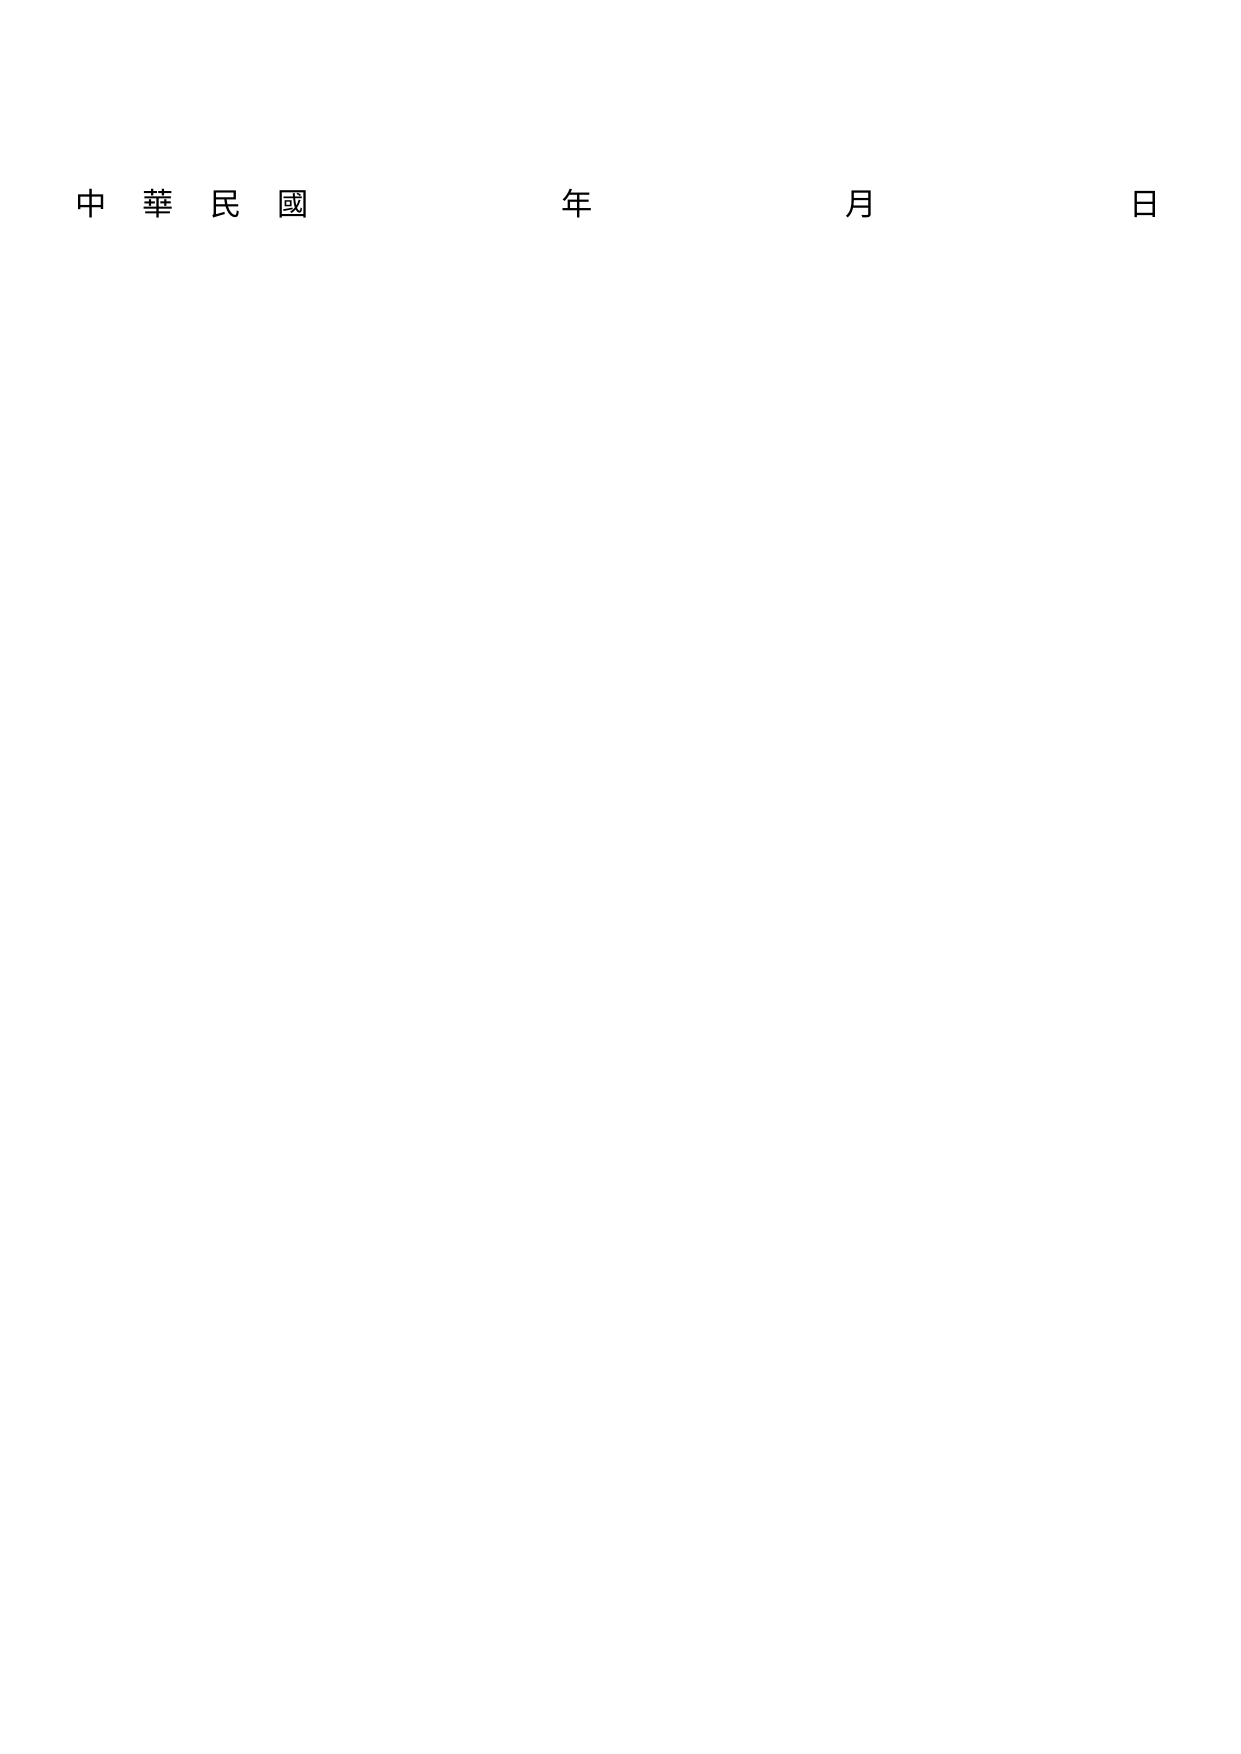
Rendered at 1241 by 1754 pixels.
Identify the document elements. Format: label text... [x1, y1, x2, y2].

text 中 華 民 國 年 月 日 [75, 164, 1165, 239]
